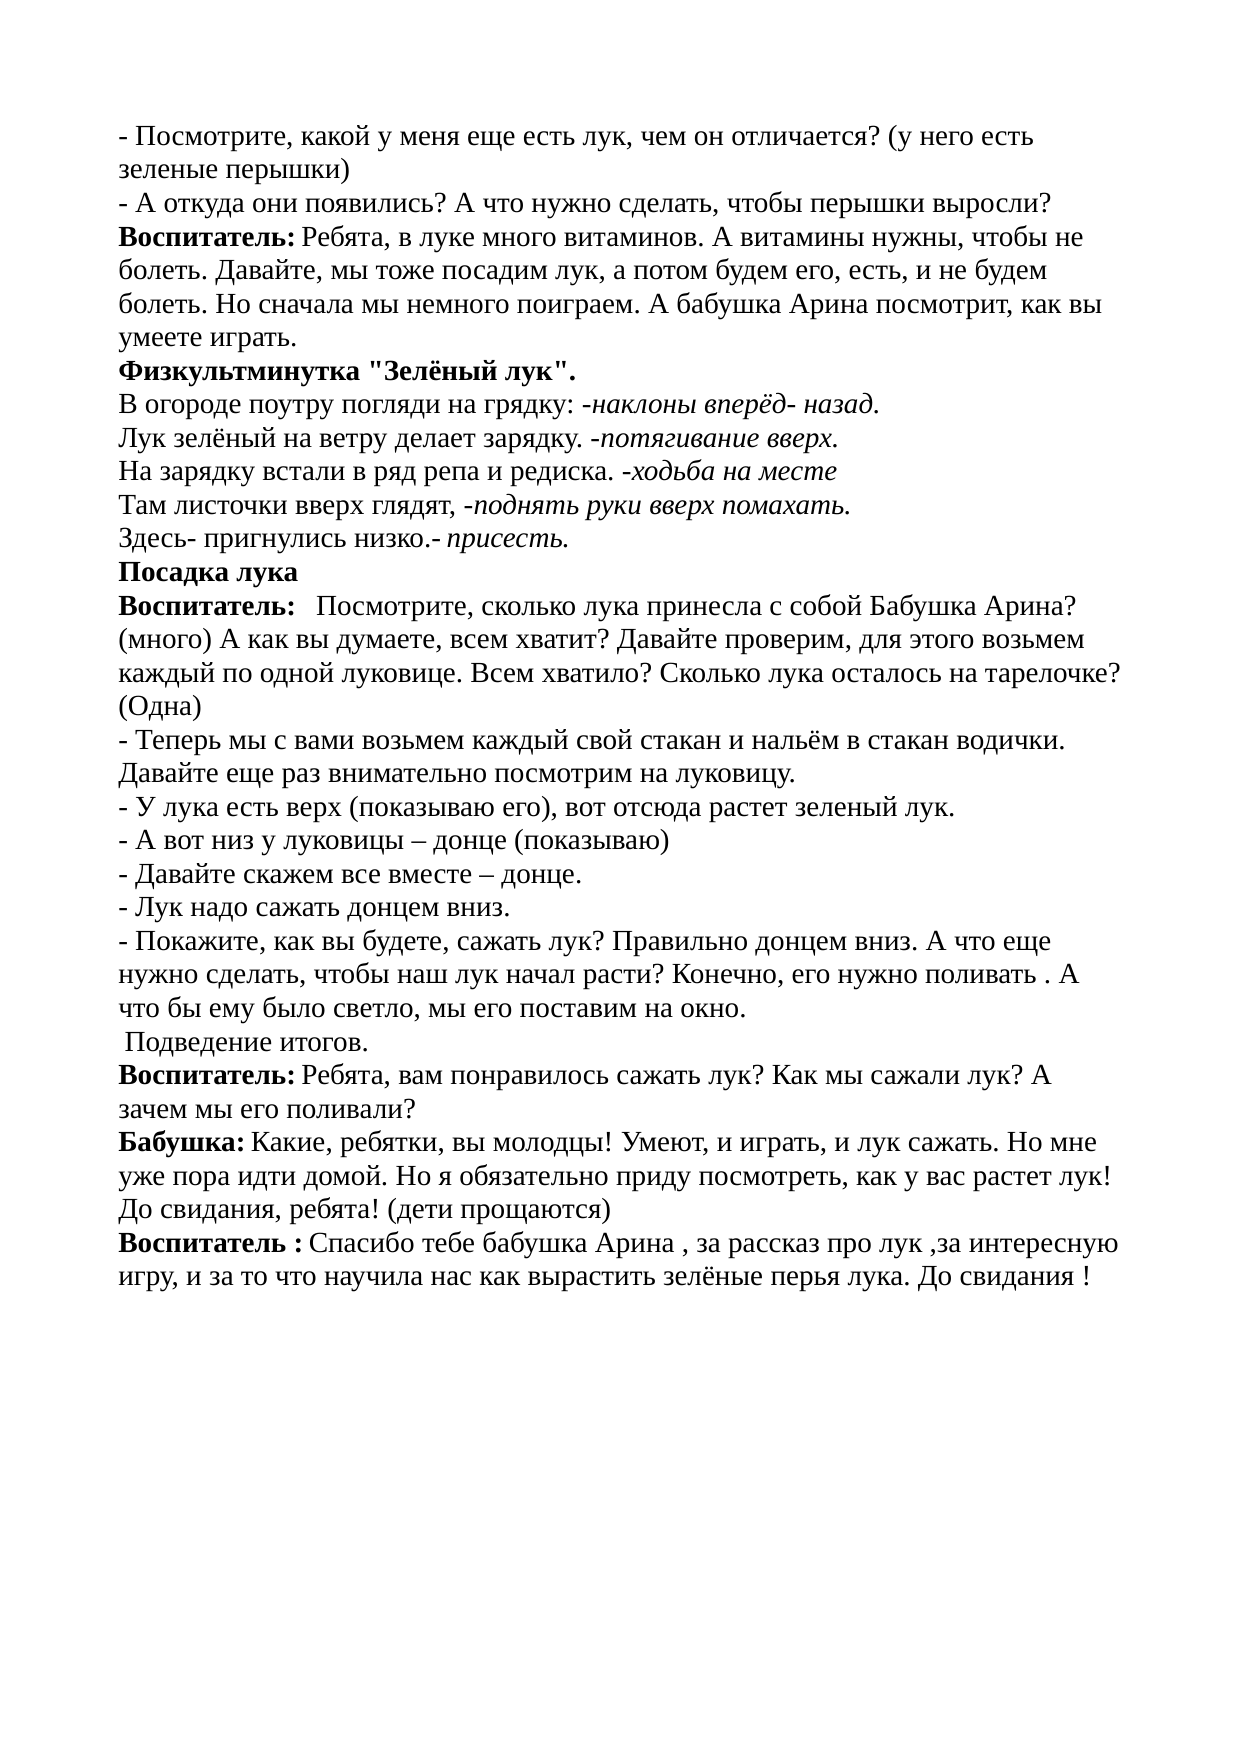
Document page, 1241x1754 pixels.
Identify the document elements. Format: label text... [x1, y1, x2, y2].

text Воспитатель: Посмотрите, сколько лука принесла с собой Бабушка Арина? (много) А как вы думаете, всем хватит? Давайте проверим, для этого возьмем каждый по одной луковице. Всем хватило? Сколько лука осталось на тарелочке? (Одна) [118, 588, 1122, 722]
text - Лук надо сажать донцем вниз. [118, 889, 1122, 923]
text - Посмотрите, какой у меня еще есть лук, чем он отличается? (у него есть зеленые перышки) [118, 118, 1122, 185]
text В огороде поутру погляди на грядку: -наклоны вперёд- назад. [118, 386, 1122, 420]
text - Покажите, как вы будете, сажать лук? Правильно донцем вниз. А что еще нужно сделать, чтобы наш лук начал расти? Конечно, его нужно поливать . А что бы ему было светло, мы его поставим на окно. [118, 923, 1122, 1024]
text Лук зелёный на ветру делает зарядку. -потягивание вверх. [118, 420, 1122, 453]
text Воспитатель : Спасибо тебе бабушка Арина , за рассказ про лук ,за интересную игру, и за то что научила нас как вырастить зелёные перья лука. До свидания ! [118, 1225, 1122, 1292]
text - А откуда они появились? А что нужно сделать, чтобы перышки выросли? [118, 185, 1122, 219]
text Воспитатель: Ребята, в луке много витаминов. А витамины нужны, чтобы не болеть. Давайте, мы тоже посадим лук, а потом будем его, есть, и не будем болеть. Но сначала мы немного поиграем. А бабушка Арина посмотрит, как вы умеете играть. [118, 219, 1122, 353]
text Подведение итогов. [118, 1024, 1122, 1057]
text - У лука есть верх (показываю его), вот отсюда растет зеленый лук. [118, 789, 1122, 822]
text - А вот низ у луковицы – донце (показываю) [118, 822, 1122, 856]
text Здесь- пригнулись низко.- присесть. [118, 521, 1122, 554]
text - Теперь мы с вами возьмем каждый свой стакан и нальём в стакан водички. Давайте еще раз внимательно посмотрим на луковицу. [118, 722, 1122, 789]
text На зарядку встали в ряд репа и редиска. -ходьба на месте [118, 453, 1122, 487]
text - Давайте скажем все вместе – донце. [118, 856, 1122, 889]
text Там листочки вверх глядят, -поднять руки вверх помахать. [118, 487, 1122, 521]
text Бабушка: Какие, ребятки, вы молодцы! Умеют, и играть, и лук сажать. Но мне уже пора идти домой. Но я обязательно приду посмотреть, как у вас растет лук! До свидания, ребята! (дети прощаются) [118, 1124, 1122, 1225]
text Посадка лука [118, 554, 1122, 588]
text Физкультминутка "Зелёный лук". [118, 353, 1122, 386]
text Воспитатель: Ребята, вам понравилось сажать лук? Как мы сажали лук? А зачем мы его поливали? [118, 1057, 1122, 1124]
